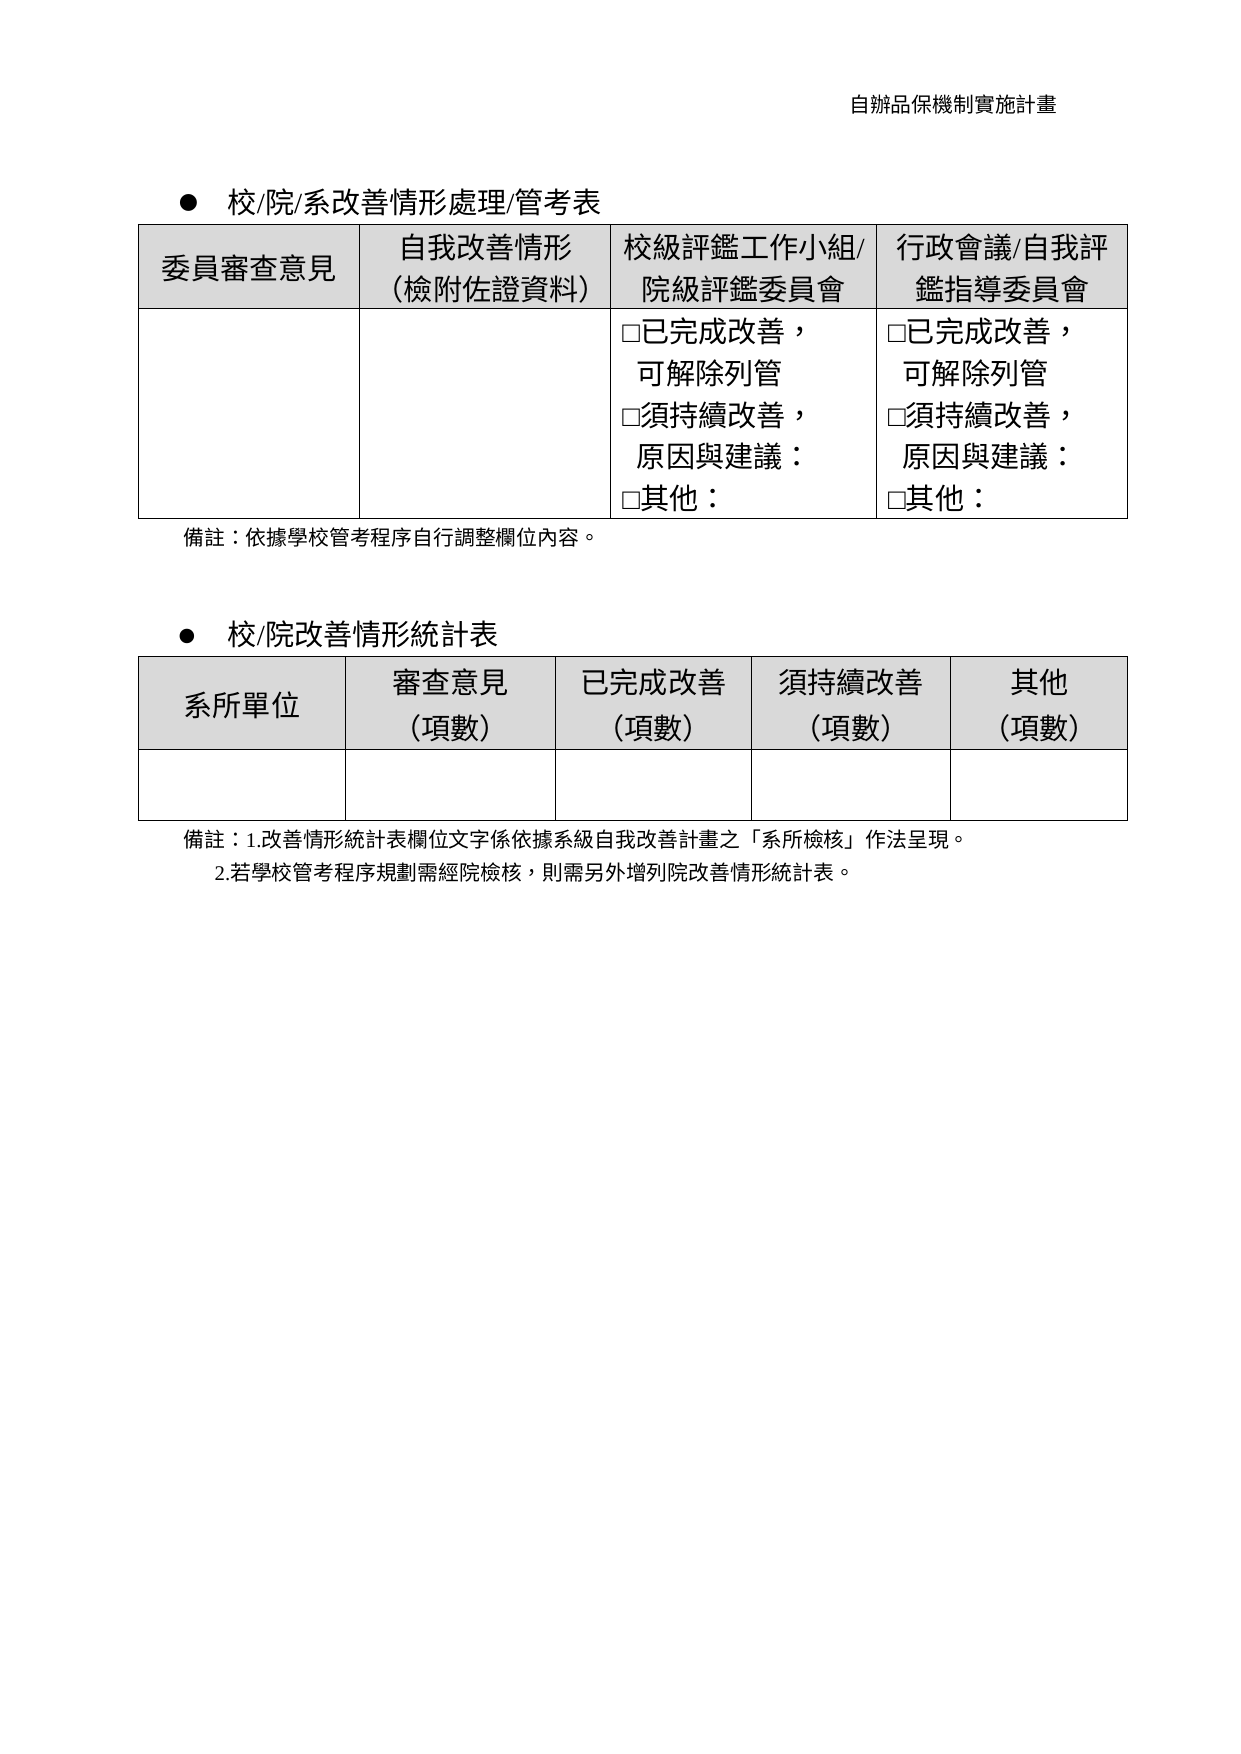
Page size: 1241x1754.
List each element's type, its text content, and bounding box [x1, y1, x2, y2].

table_header 審查意見 （項數） [346, 657, 555, 749]
table_header 委員審查意見 [139, 225, 359, 308]
table_header 行政會議/自我評鑑指導委員會 [877, 225, 1127, 308]
table_cell □已完成改善， 可解除列管 □須持續改善， 原因與建議： □其他： [611, 309, 876, 518]
table_cell [139, 750, 345, 820]
table_cell [139, 309, 359, 518]
table_header 系所單位 [139, 657, 345, 749]
table_header 其他 （項數） [951, 657, 1127, 749]
table_cell [360, 309, 610, 518]
table_cell [556, 750, 751, 820]
table_cell [752, 750, 950, 820]
table_header 校級評鑑工作小組/院級評鑑委員會 [611, 225, 876, 308]
list 校/院改善情形統計表 [177, 604, 1057, 656]
table_header 已完成改善（項數） [556, 657, 751, 749]
text 備註：1.改善情形統計表欄位文字係依據系級自我改善計畫之「系所檢核」作法呈現。 [183, 821, 1057, 854]
table_header 須持續改善 （項數） [752, 657, 950, 749]
table_cell [346, 750, 555, 820]
table_cell [951, 750, 1127, 820]
text 備註：依據學校管考程序自行調整欄位內容。 [183, 519, 1057, 552]
text 2.若學校管考程序規劃需經院檢核，則需另外增列院改善情形統計表。 [183, 854, 1057, 887]
table_header 自我改善情形 （檢附佐證資料） [360, 225, 610, 308]
list 校/院/系改善情形處理/管考表 [177, 172, 1057, 224]
table_cell □已完成改善， 可解除列管 □須持續改善， 原因與建議： □其他： [877, 309, 1127, 518]
